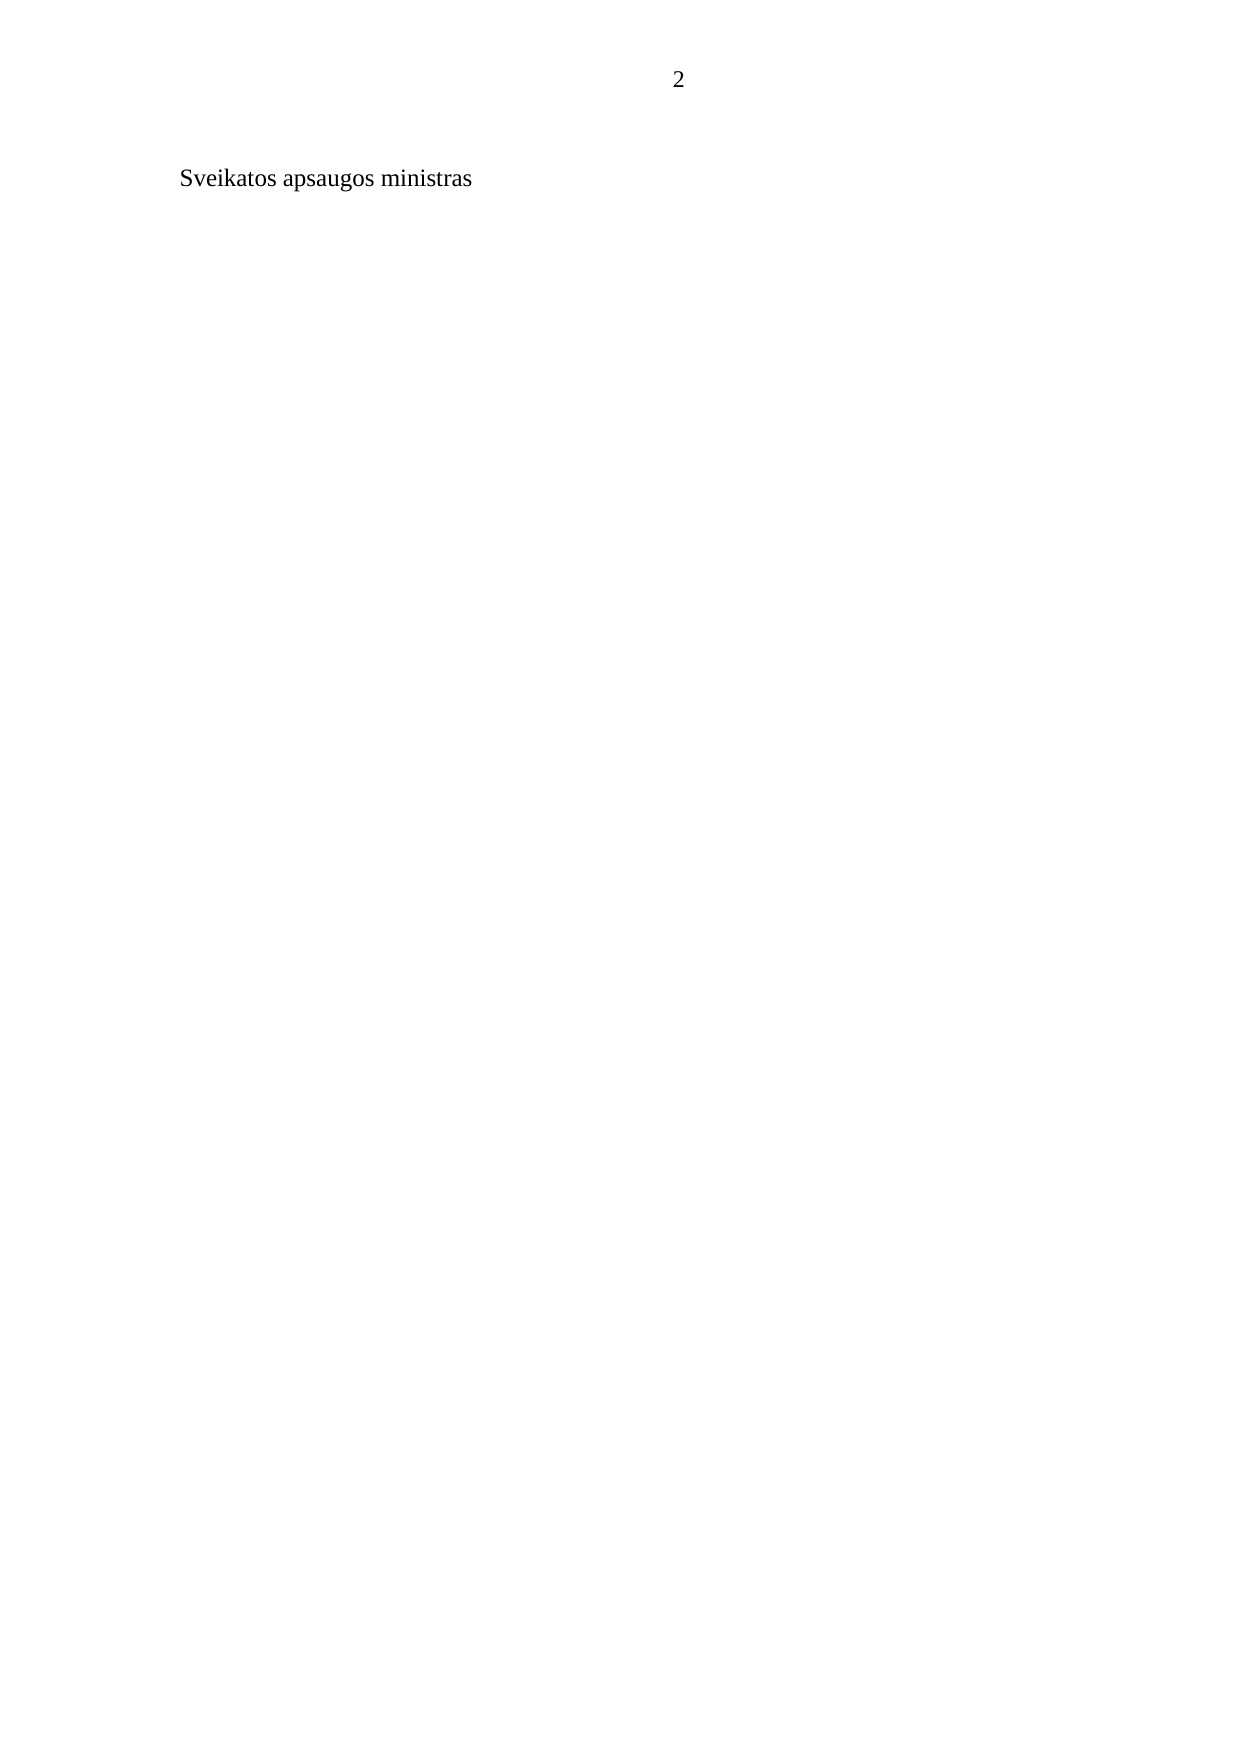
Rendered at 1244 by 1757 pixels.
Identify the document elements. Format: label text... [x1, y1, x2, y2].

text Sveikatos apsaugos ministras [179, 163, 478, 192]
